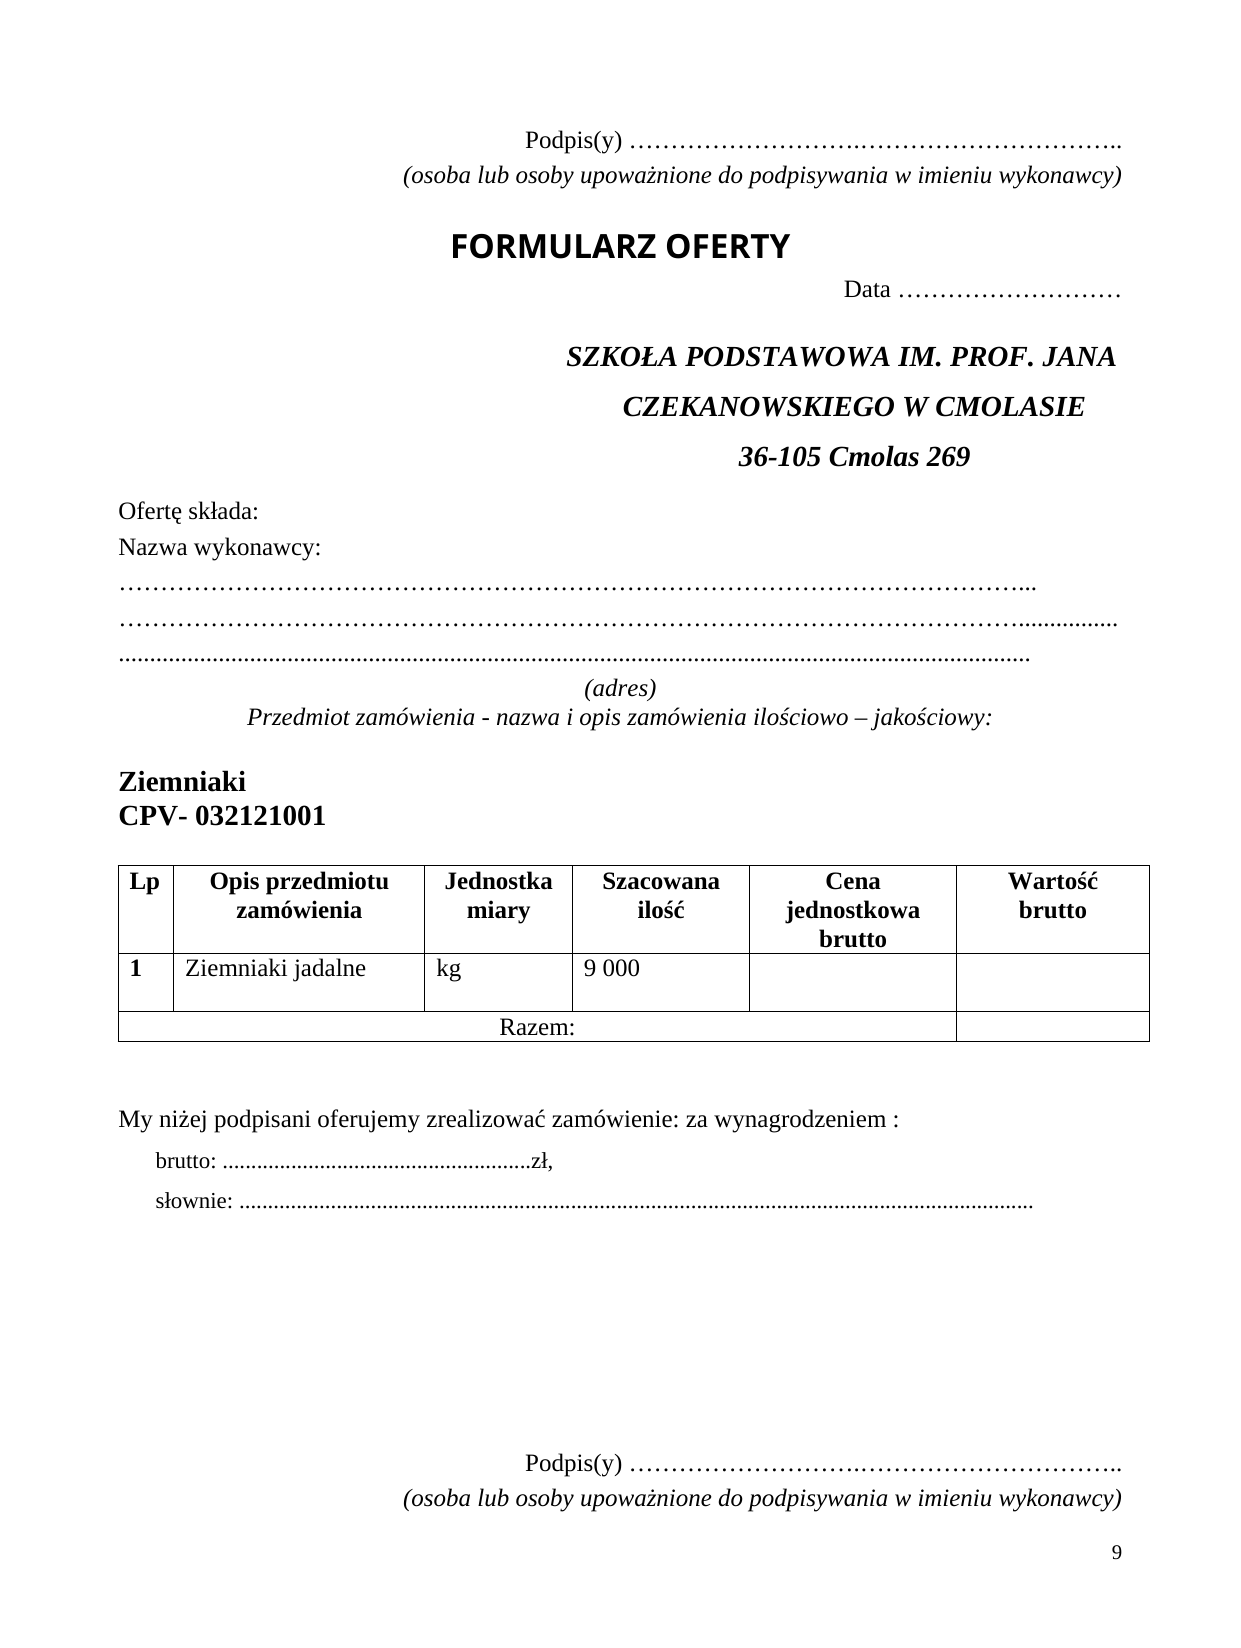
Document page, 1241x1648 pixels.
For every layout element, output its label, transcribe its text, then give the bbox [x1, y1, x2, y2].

text (osoba lub osoby upoważnione do podpisywania w imieniu wykonawcy) [118, 153, 1122, 189]
text Ofertę składa: [118, 490, 1122, 525]
text ………………………………………………………………………………………………...……………………………………………………………………………………………….................................................................................................................................................................. [118, 561, 1122, 667]
table_header Jednostka miary [425, 866, 572, 952]
text Podpis(y) ……………………….………………………….. [118, 118, 1122, 153]
table_header Wartość brutto [957, 866, 1149, 952]
text (osoba lub osoby upoważnione do podpisywania w imieniu wykonawcy) [118, 1477, 1122, 1512]
text 36-105 Cmolas 269 [587, 439, 1122, 473]
text Data ……………………… [118, 268, 1122, 303]
table_cell [750, 954, 956, 1011]
table_cell [957, 954, 1149, 1011]
table_cell [957, 1012, 1149, 1041]
text brutto: ......................................................zł, [155, 1147, 1122, 1173]
text (adres) [118, 667, 1122, 702]
table_header Opis przedmiotu zamówienia [174, 866, 424, 952]
text Podpis(y) ……………………….………………………….. [118, 1441, 1122, 1477]
table_header Szacowana ilość [573, 866, 749, 952]
text My niżej podpisani oferujemy zrealizować zamówienie: za wynagrodzeniem : [118, 1104, 1122, 1133]
text SZKOŁA PODSTAWOWA IM. PROF. JANA CZEKANOWSKIEGO W CMOLASIE [561, 339, 1122, 423]
table_cell kg [425, 954, 572, 1011]
table_cell Razem: [119, 1012, 956, 1041]
table_cell Ziemniaki jadalne [174, 954, 424, 1011]
subtitle Przedmiot zamówienia - nazwa i opis zamówienia ilościowo – jakościowy: [118, 702, 1122, 731]
text FORMULARZ OFERTY [118, 222, 1122, 268]
table_header Lp [119, 866, 173, 952]
text CPV- 032121001 [118, 798, 1122, 832]
table_cell 9 000 [573, 954, 749, 1011]
text Nazwa wykonawcy: [118, 525, 1122, 561]
text Ziemniaki [118, 764, 1122, 798]
text słownie: ........................................................................................................................................... [155, 1187, 1122, 1213]
table_header Cena jednostkowa brutto [750, 866, 956, 952]
table_cell 1 [119, 954, 173, 1011]
